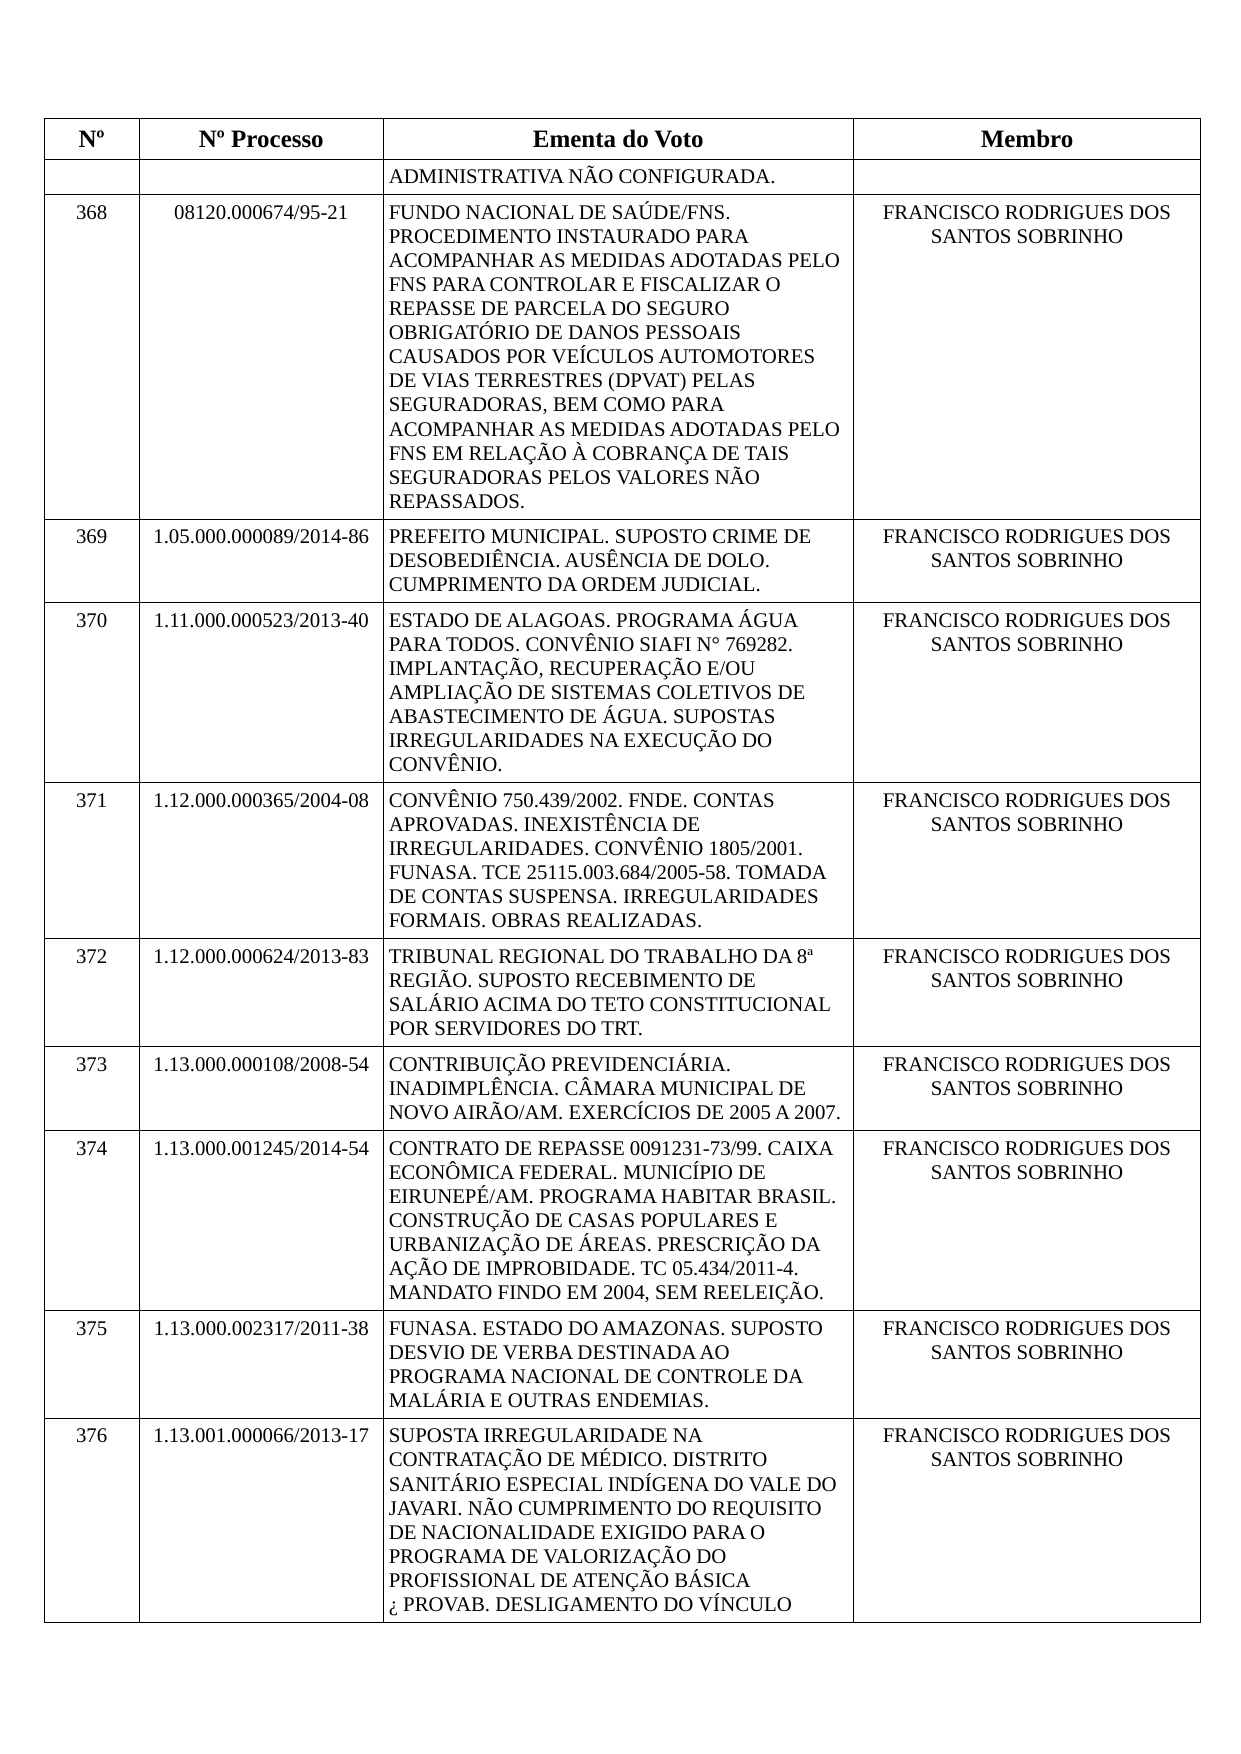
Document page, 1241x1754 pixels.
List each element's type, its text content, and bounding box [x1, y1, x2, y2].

table_cell 371 [45, 783, 139, 938]
table_cell SUPOSTA IRREGULARIDADE NA CONTRATAÇÃO DE MÉDICO. DISTRITO SANITÁRIO ESPECIAL INDÍGENA DO VALE DO JAVARI. NÃO CUMPRIMENTO DO REQUISITO DE NACIONALIDADE EXIGIDO PARA O PROGRAMA DE VALORIZAÇÃO DO PROFISSIONAL DE ATENÇÃO BÁSICA ¿ PROVAB. DESLIGAMENTO DO VÍNCULO [384, 1419, 853, 1622]
table_cell CONTRATO DE REPASSE 0091231-73/99. CAIXA ECONÔMICA FEDERAL. MUNICÍPIO DE EIRUNEPÉ/AM. PROGRAMA HABITAR BRASIL. CONSTRUÇÃO DE CASAS POPULARES E URBANIZAÇÃO DE ÁREAS. PRESCRIÇÃO DA AÇÃO DE IMPROBIDADE. TC 05.434/2011-4. MANDATO FINDO EM 2004, SEM REELEIÇÃO. [384, 1131, 853, 1310]
table_cell 368 [45, 195, 139, 518]
table_header Nº [45, 119, 139, 158]
table_cell 08120.000674/95-21 [140, 195, 383, 518]
table_cell PREFEITO MUNICIPAL. SUPOSTO CRIME DE DESOBEDIÊNCIA. AUSÊNCIA DE DOLO. CUMPRIMENTO DA ORDEM JUDICIAL. [384, 520, 853, 602]
table_cell 370 [45, 603, 139, 782]
table_cell FRANCISCO RODRIGUES DOS SANTOS SOBRINHO [854, 1311, 1200, 1417]
table_header Ementa do Voto [384, 119, 853, 158]
table_cell 373 [45, 1047, 139, 1130]
table_cell FUNASA. ESTADO DO AMAZONAS. SUPOSTO DESVIO DE VERBA DESTINADA AO PROGRAMA NACIONAL DE CONTROLE DA MALÁRIA E OUTRAS ENDEMIAS. [384, 1311, 853, 1417]
table_cell CONVÊNIO 750.439/2002. FNDE. CONTAS APROVADAS. INEXISTÊNCIA DE IRREGULARIDADES. CONVÊNIO 1805/2001. FUNASA. TCE 25115.003.684/2005-58. TOMADA DE CONTAS SUSPENSA. IRREGULARIDADES FORMAIS. OBRAS REALIZADAS. [384, 783, 853, 938]
table_cell 374 [45, 1131, 139, 1310]
table_cell 1.11.000.000523/2013-40 [140, 603, 383, 782]
table_cell ADMINISTRATIVA NÃO CONFIGURADA. [384, 160, 853, 194]
table_cell 1.13.000.001245/2014-54 [140, 1131, 383, 1310]
table_cell 372 [45, 939, 139, 1046]
table_cell ESTADO DE ALAGOAS. PROGRAMA ÁGUA PARA TODOS. CONVÊNIO SIAFI N° 769282. IMPLANTAÇÃO, RECUPERAÇÃO E/OU AMPLIAÇÃO DE SISTEMAS COLETIVOS DE ABASTECIMENTO DE ÁGUA. SUPOSTAS IRREGULARIDADES NA EXECUÇÃO DO CONVÊNIO. [384, 603, 853, 782]
table_cell 1.13.001.000066/2013-17 [140, 1419, 383, 1622]
table_header Nº Processo [140, 119, 383, 158]
table_cell FRANCISCO RODRIGUES DOS SANTOS SOBRINHO [854, 783, 1200, 938]
table_cell FRANCISCO RODRIGUES DOS SANTOS SOBRINHO [854, 603, 1200, 782]
table_cell 1.13.000.000108/2008-54 [140, 1047, 383, 1130]
table_cell [140, 160, 383, 194]
table_cell TRIBUNAL REGIONAL DO TRABALHO DA 8ª REGIÃO. SUPOSTO RECEBIMENTO DE SALÁRIO ACIMA DO TETO CONSTITUCIONAL POR SERVIDORES DO TRT. [384, 939, 853, 1046]
table_cell 369 [45, 520, 139, 602]
table_cell CONTRIBUIÇÃO PREVIDENCIÁRIA. INADIMPLÊNCIA. CÂMARA MUNICIPAL DE NOVO AIRÃO/AM. EXERCÍCIOS DE 2005 A 2007. [384, 1047, 853, 1130]
table_cell FRANCISCO RODRIGUES DOS SANTOS SOBRINHO [854, 939, 1200, 1046]
table_cell [854, 160, 1200, 194]
table_cell 1.12.000.000365/2004-08 [140, 783, 383, 938]
table_cell FUNDO NACIONAL DE SAÚDE/FNS. PROCEDIMENTO INSTAURADO PARA ACOMPANHAR AS MEDIDAS ADOTADAS PELO FNS PARA CONTROLAR E FISCALIZAR O REPASSE DE PARCELA DO SEGURO OBRIGATÓRIO DE DANOS PESSOAIS CAUSADOS POR VEÍCULOS AUTOMOTORES DE VIAS TERRESTRES (DPVAT) PELAS SEGURADORAS, BEM COMO PARA ACOMPANHAR AS MEDIDAS ADOTADAS PELO FNS EM RELAÇÃO À COBRANÇA DE TAIS SEGURADORAS PELOS VALORES NÃO REPASSADOS. [384, 195, 853, 518]
table_cell 1.12.000.000624/2013-83 [140, 939, 383, 1046]
table_cell 376 [45, 1419, 139, 1622]
table_cell 375 [45, 1311, 139, 1417]
table_cell FRANCISCO RODRIGUES DOS SANTOS SOBRINHO [854, 1047, 1200, 1130]
table_cell 1.05.000.000089/2014-86 [140, 520, 383, 602]
table_header Membro [854, 119, 1200, 158]
table_cell FRANCISCO RODRIGUES DOS SANTOS SOBRINHO [854, 1131, 1200, 1310]
table_cell FRANCISCO RODRIGUES DOS SANTOS SOBRINHO [854, 520, 1200, 602]
table_cell FRANCISCO RODRIGUES DOS SANTOS SOBRINHO [854, 195, 1200, 518]
table_cell 1.13.000.002317/2011-38 [140, 1311, 383, 1417]
table_cell [45, 160, 139, 194]
table_cell FRANCISCO RODRIGUES DOS SANTOS SOBRINHO [854, 1419, 1200, 1622]
